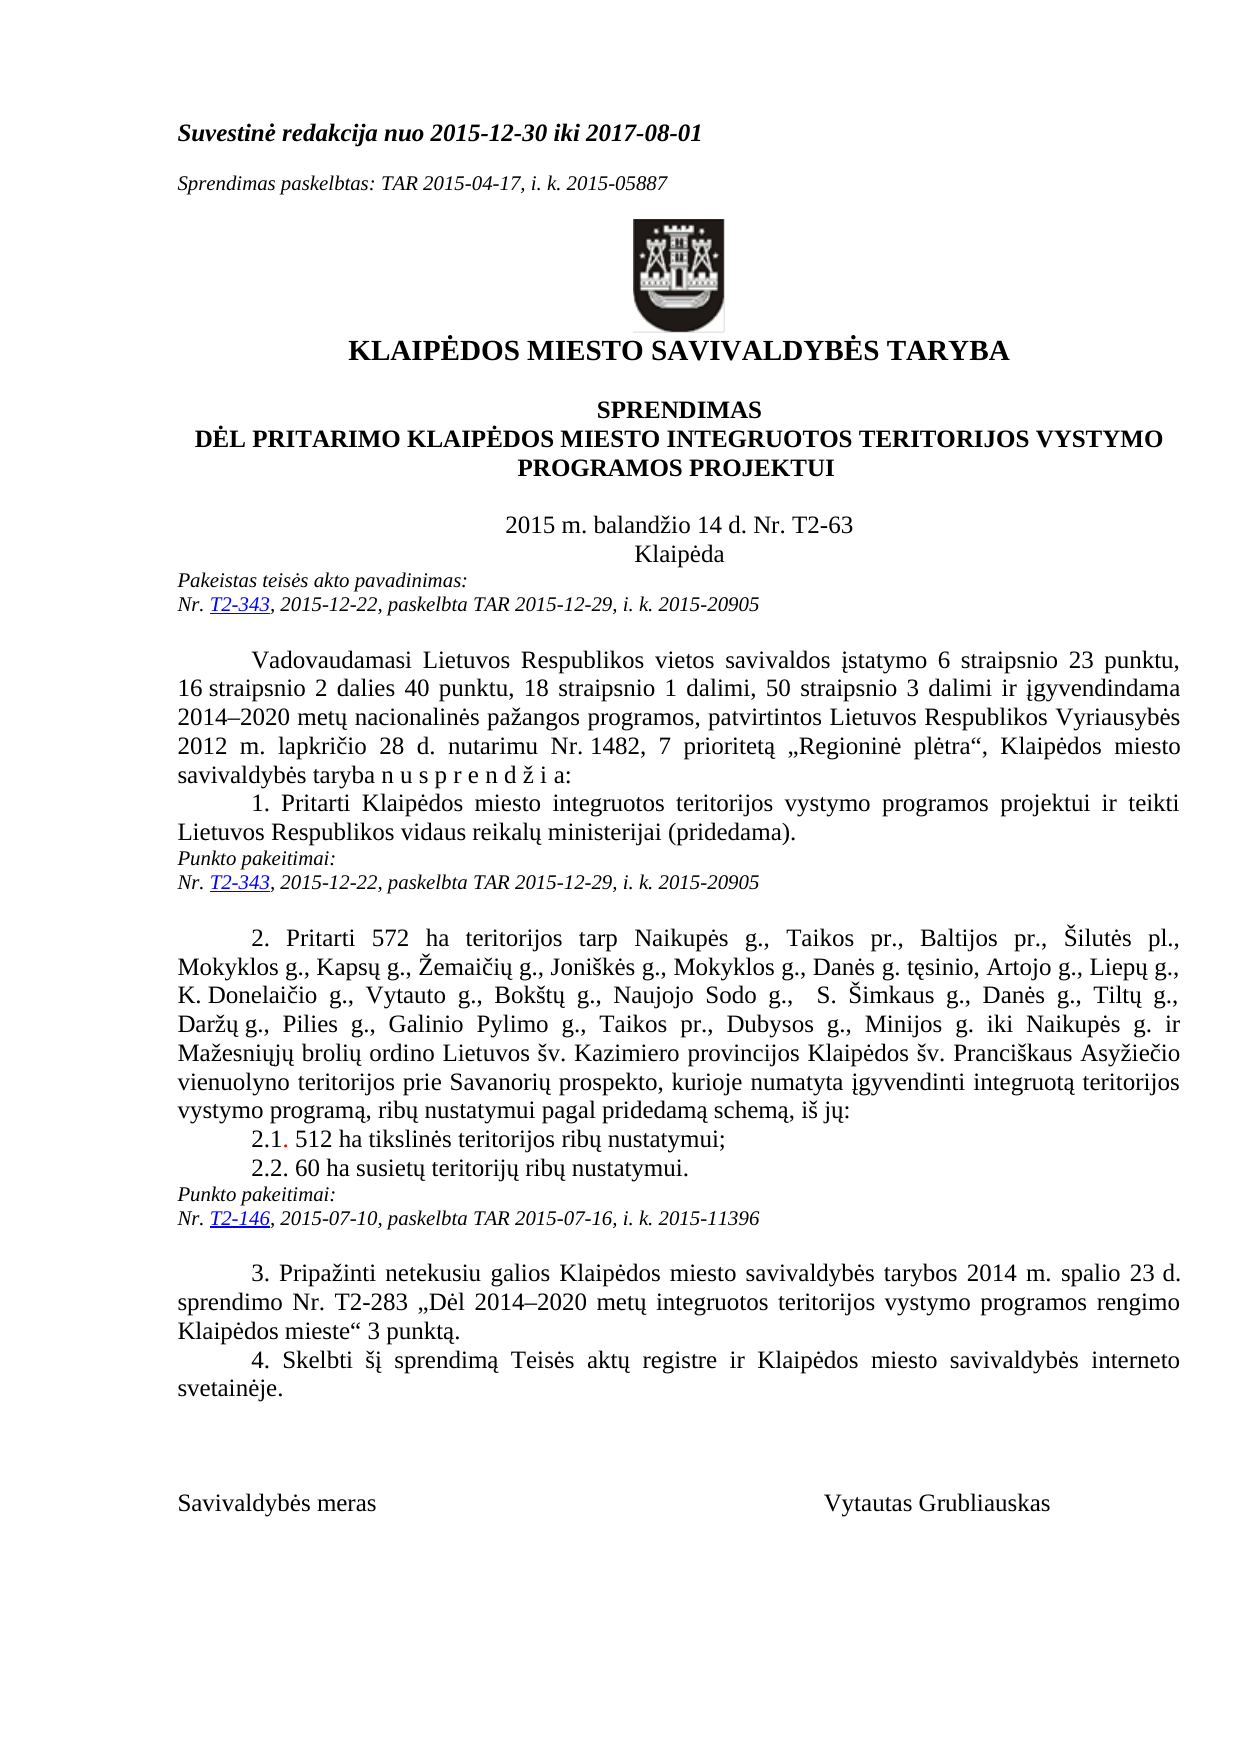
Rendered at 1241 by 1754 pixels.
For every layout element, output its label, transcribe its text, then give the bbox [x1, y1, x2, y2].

text 4. Skelbti šį sprendimą Teisės aktų registre ir Klaipėdos miesto savivaldybės interneto svetainėje. [177, 1345, 1181, 1402]
text 2.1. 512 ha tikslinės teritorijos ribų nustatymui; [177, 1124, 1181, 1153]
text KLAIPĖDOS MIESTO SAVIVALDYBĖS TARYBA [177, 333, 1181, 367]
text Nr. T2-146, 2015-07-10, paskelbta TAR 2015-07-16, i. k. 2015-11396 [177, 1206, 1181, 1230]
text Punkto pakeitimai: [177, 846, 1181, 870]
text Savivaldybės meras Vytautas Grubliauskas [177, 1488, 1181, 1517]
text Pakeistas teisės akto pavadinimas: [177, 568, 1181, 592]
text Punkto pakeitimai: [177, 1182, 1181, 1206]
text 2.2. 60 ha susietų teritorijų ribų nustatymui. [177, 1153, 1181, 1182]
text Klaipėda [177, 539, 1181, 568]
text Nr. T2-343, 2015-12-22, paskelbta TAR 2015-12-29, i. k. 2015-20905 [177, 592, 1181, 616]
text Vadovaudamasi Lietuvos Respublikos vietos savivaldos įstatymo 6 straipsnio 23 punktu, 16 straipsnio 2 dalies 40 punktu, 18 straipsnio 1 dalimi, 50 straipsnio 3 dalimi ir įgyvendindama 2014–2020 metų nacionalinės pažangos programos, patvirtintos Lietuvos Respublikos Vyriausybės 2012 m. lapkričio 28 d. nutarimu Nr. 1482, 7 prioritetą „Regioninė plėtra“, Klaipėdos miesto savivaldybės taryba nusprendžia: [177, 645, 1181, 788]
text 3. Pripažinti netekusiu galios Klaipėdos miesto savivaldybės tarybos 2014 m. spalio 23 d. sprendimo Nr. T2-283 „Dėl 2014–2020 metų integruotos teritorijos vystymo programos rengimo Klaipėdos mieste“ 3 punktą. [177, 1258, 1181, 1345]
text 2. Pritarti 572 ha teritorijos tarp Naikupės g., Taikos pr., Baltijos pr., Šilutės pl., Mokyklos g., Kapsų g., Žemaičių g., Joniškės g., Mokyklos g., Danės g. tęsinio, Artojo g., Liepų g., K. Donelaičio g., Vytauto g., Bokštų g., Naujojo Sodo g., S. Šimkaus g., Danės g., Tiltų g., Daržų g., Pilies g., Galinio Pylimo g., Taikos pr., Dubysos g., Minijos g. iki Naikupės g. ir Mažesniųjų brolių ordino Lietuvos šv. Kazimiero provincijos Klaipėdos šv. Pranciškaus Asyžiečio vienuolyno teritorijos prie Savanorių prospekto, kurioje numatyta įgyvendinti integruotą teritorijos vystymo programą, ribų nustatymui pagal pridedamą schemą, iš jų: [177, 923, 1181, 1124]
text Sprendimas paskelbtas: TAR 2015-04-17, i. k. 2015-05887 [177, 171, 1181, 195]
text SPRENDIMAS [177, 395, 1181, 424]
text 1. Pritarti Klaipėdos miesto integruotos teritorijos vystymo programos projektui ir teikti Lietuvos Respublikos vidaus reikalų ministerijai (pridedama). [177, 788, 1181, 846]
text 2015 m. balandžio 14 d. Nr. T2-63 [177, 510, 1181, 539]
text Nr. T2-343, 2015-12-22, paskelbta TAR 2015-12-29, i. k. 2015-20905 [177, 870, 1181, 894]
text Suvestinė redakcija nuo 2015-12-30 iki 2017-08-01 [177, 118, 1181, 147]
text DĖL PRITARIMO KLAIPĖDOS MIESTO INTEGRUOTOS TERITORIJOS VYSTYMO PROGRAMOS PROJEKTUI [177, 424, 1181, 482]
